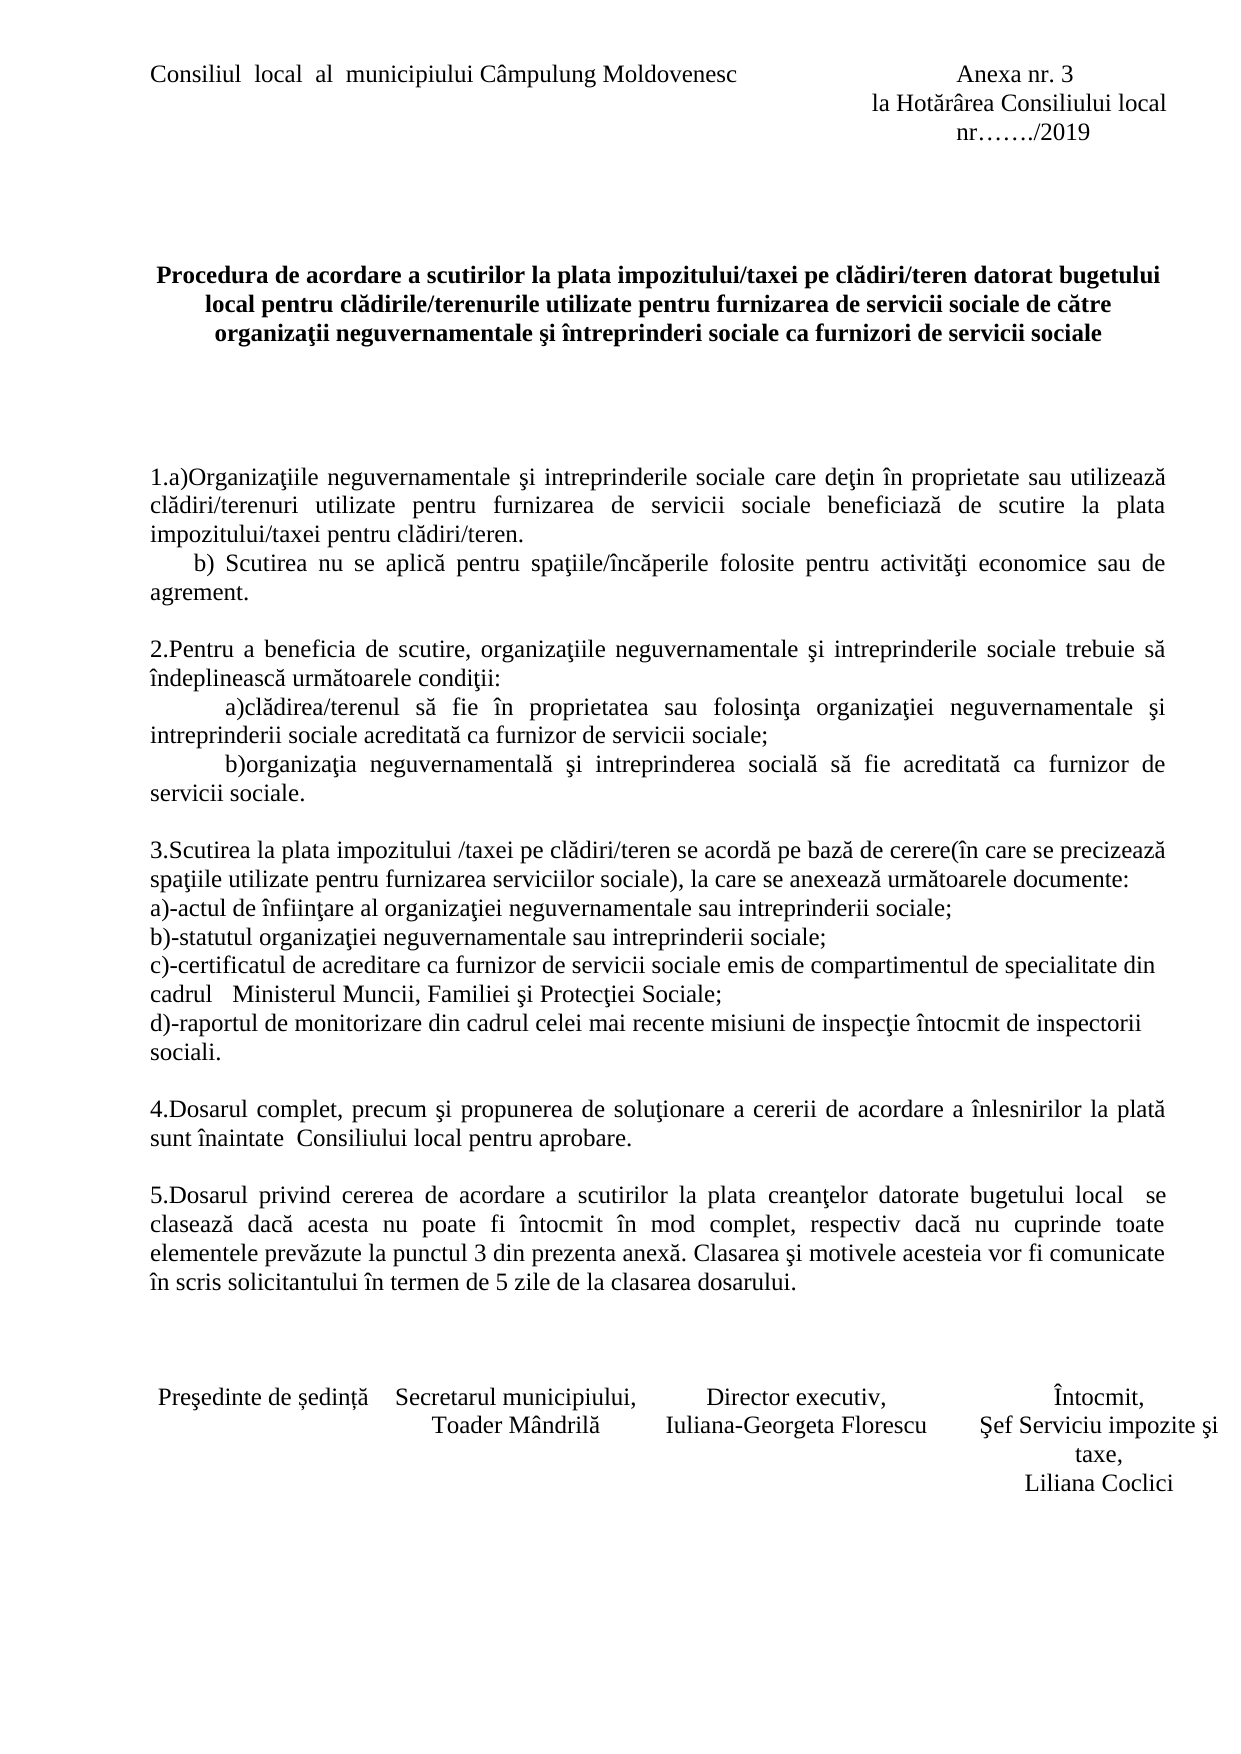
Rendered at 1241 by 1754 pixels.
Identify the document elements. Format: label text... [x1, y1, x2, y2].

text la Hotărârea Consiliului local [150, 88, 1167, 117]
text a)clădirea/terenul să fie în proprietatea sau folosinţa organizaţiei neguvernamentale şi intreprinderii sociale acreditată ca furnizor de servicii sociale; [150, 692, 1167, 749]
text b)-statutul organizaţiei neguvernamentale sau intreprinderii sociale; [150, 922, 1167, 950]
table_header Secretarul municipiului, Toader Mândrilă [383, 1382, 648, 1573]
text Procedura de acordare a scutirilor la plata impozitului/taxei pe clădiri/teren datorat bugetului local pentru clădirile/terenurile utilizate pentru furnizarea de servicii sociale de către organizaţii neguvernamentale şi întreprinderi sociale ca furnizori de servicii sociale [150, 260, 1167, 347]
text a)-actul de înfiinţare al organizaţiei neguvernamentale sau intreprinderii sociale; [150, 893, 1167, 922]
text 5.Dosarul privind cererea de acordare a scutirilor la plata creanţelor datorate bugetului local se clasează dacă acesta nu poate fi întocmit în mod complet, respectiv dacă nu cuprinde toate elementele prevăzute la punctul 3 din prezenta anexă. Clasarea şi motivele acesteia vor fi comunicate în scris solicitantului în termen de 5 zile de la clasarea dosarului. [150, 1180, 1167, 1295]
text c)-certificatul de acreditare ca furnizor de servicii sociale emis de compartimentul de specialitate din cadrul Ministerul Muncii, Familiei şi Protecţiei Sociale; [150, 950, 1167, 1008]
text 3.Scutirea la plata impozitului /taxei pe clădiri/teren se acordă pe bază de cerere(în care se precizează spaţiile utilizate pentru furnizarea serviciilor sociale), la care se anexează următoarele documente: [150, 835, 1167, 893]
text Consiliul local al municipiului Câmpulung Moldovenesc Anexa nr. 3 [150, 59, 1167, 88]
text 4.Dosarul complet, precum şi propunerea de soluţionare a cererii de acordare a înlesnirilor la plată sunt înaintate Consiliului local pentru aprobare. [150, 1094, 1167, 1152]
table_header Director executiv, Iuliana-Georgeta Florescu [649, 1382, 944, 1573]
text nr……./2019 [150, 117, 1167, 145]
text d)-raportul de monitorizare din cadrul celei mai recente misiuni de inspecţie întocmit de inspectorii sociali. [150, 1008, 1167, 1065]
text b)organizaţia neguvernamentală şi intreprinderea socială să fie acreditată ca furnizor de servicii sociale. [150, 749, 1167, 807]
table_header Întocmit, Şef Serviciu impozite şi taxe, Liliana Coclici [944, 1382, 1240, 1573]
table_header Preşedinte de ședință [146, 1382, 383, 1573]
text b) Scutirea nu se aplică pentru spaţiile/încăperile folosite pentru activităţi economice sau de agrement. [150, 548, 1167, 605]
text 1.a)Organizaţiile neguvernamentale şi intreprinderile sociale care deţin în proprietate sau utilizează clădiri/terenuri utilizate pentru furnizarea de servicii sociale beneficiază de scutire la plata impozitului/taxei pentru clădiri/teren. [150, 462, 1167, 548]
text 2.Pentru a beneficia de scutire, organizaţiile neguvernamentale şi intreprinderile sociale trebuie să îndeplinească următoarele condiţii: [150, 634, 1167, 692]
